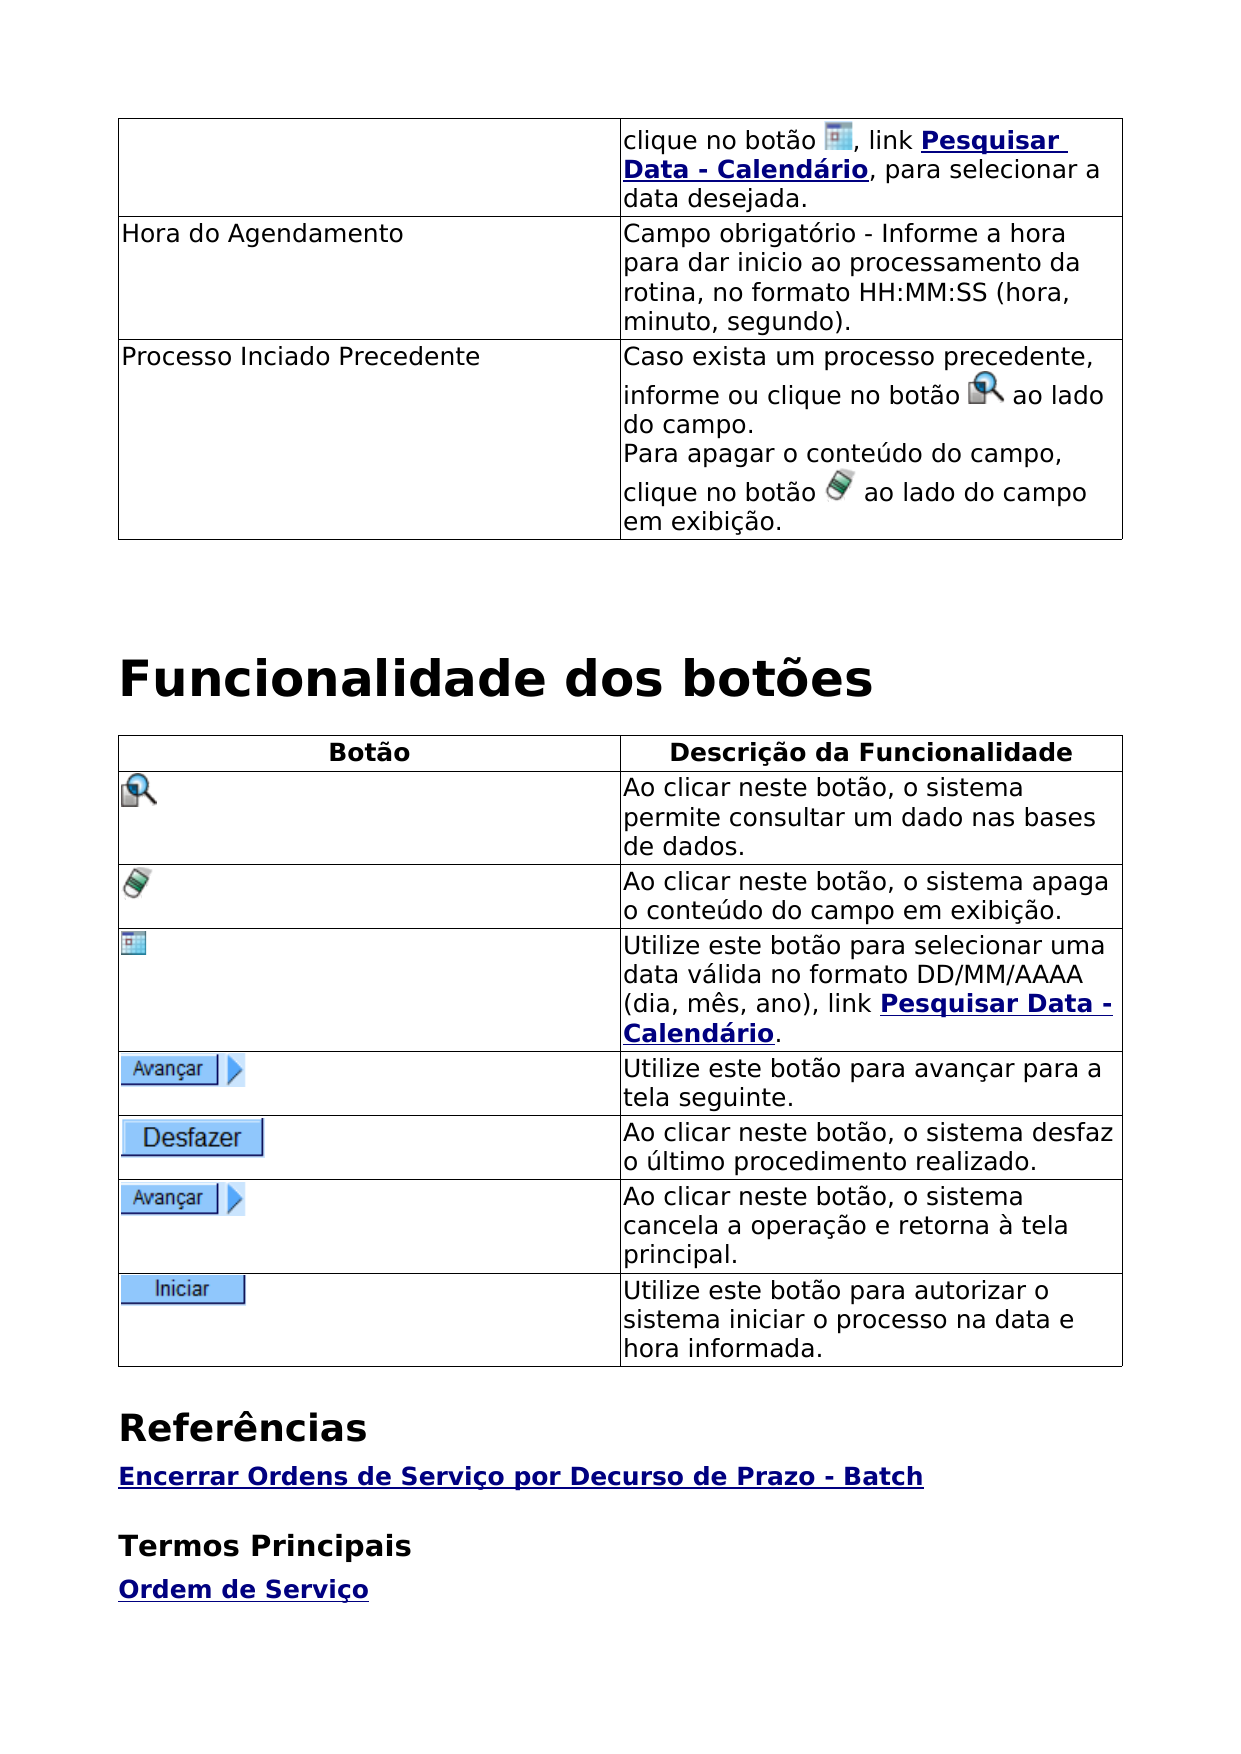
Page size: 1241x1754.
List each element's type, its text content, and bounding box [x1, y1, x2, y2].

picture [121, 773, 157, 807]
table_cell Ao clicar neste botão, o sistema apaga o conteúdo do campo em exibição. [621, 865, 1122, 928]
table_cell Utilize este botão para autorizar o sistema iniciar o processo na data e hora informada. [621, 1274, 1122, 1366]
table_header Descrição da Funcionalidade [621, 736, 1122, 771]
table_cell [119, 929, 620, 1051]
picture [824, 468, 856, 502]
subtitle Termos Principais [118, 1529, 1122, 1563]
picture [121, 1182, 247, 1216]
subtitle Funcionalidade dos botões [118, 650, 1122, 708]
table_cell [119, 1180, 620, 1273]
table_cell Utilize este botão para avançar para a tela seguinte. [621, 1052, 1122, 1115]
text Encerrar Ordens de Serviço por Decurso de Prazo - Batch [118, 1462, 1122, 1491]
picture [121, 1053, 247, 1087]
table_cell [119, 1274, 620, 1366]
table_cell Campo obrigatório - Informe a hora para dar inicio ao processamento da rotina, no formato HH:MM:SS (hora, minuto, segundo). [621, 217, 1122, 339]
text Ordem de Serviço [118, 1575, 1122, 1604]
table_cell [119, 772, 620, 864]
table_cell [119, 1052, 620, 1115]
table_cell [119, 1116, 620, 1179]
subtitle Referências [118, 1406, 1122, 1450]
table_cell Hora do Agendamento [119, 217, 620, 339]
table_cell clique no botão , link Pesquisar Data - Calendário, para selecionar a data desejada. [621, 119, 1122, 216]
picture [968, 371, 1005, 404]
table_cell Ao clicar neste botão, o sistema desfaz o último procedimento realizado. [621, 1116, 1122, 1179]
picture [121, 1118, 265, 1158]
table_cell Processo Inciado Precedente [119, 340, 620, 539]
picture [121, 1275, 247, 1306]
table_cell [119, 119, 620, 216]
table_cell Utilize este botão para selecionar uma data válida no formato DD/MM/AAAA (dia, mês, ano), link Pesquisar Data - Calendário. [621, 929, 1122, 1051]
picture [121, 867, 153, 900]
table_cell Ao clicar neste botão, o sistema permite consultar um dado nas bases de dados. [621, 772, 1122, 864]
table_cell Caso exista um processo precedente, informe ou clique no botão ao lado do campo. Para apagar o conteúdo do campo, clique no botão ao lado do campo em exibição. [621, 340, 1122, 539]
table_header Botão [119, 736, 620, 771]
picture [121, 931, 147, 955]
table_cell [119, 865, 620, 928]
picture [824, 121, 853, 150]
table_cell Ao clicar neste botão, o sistema cancela a operação e retorna à tela principal. [621, 1180, 1122, 1273]
